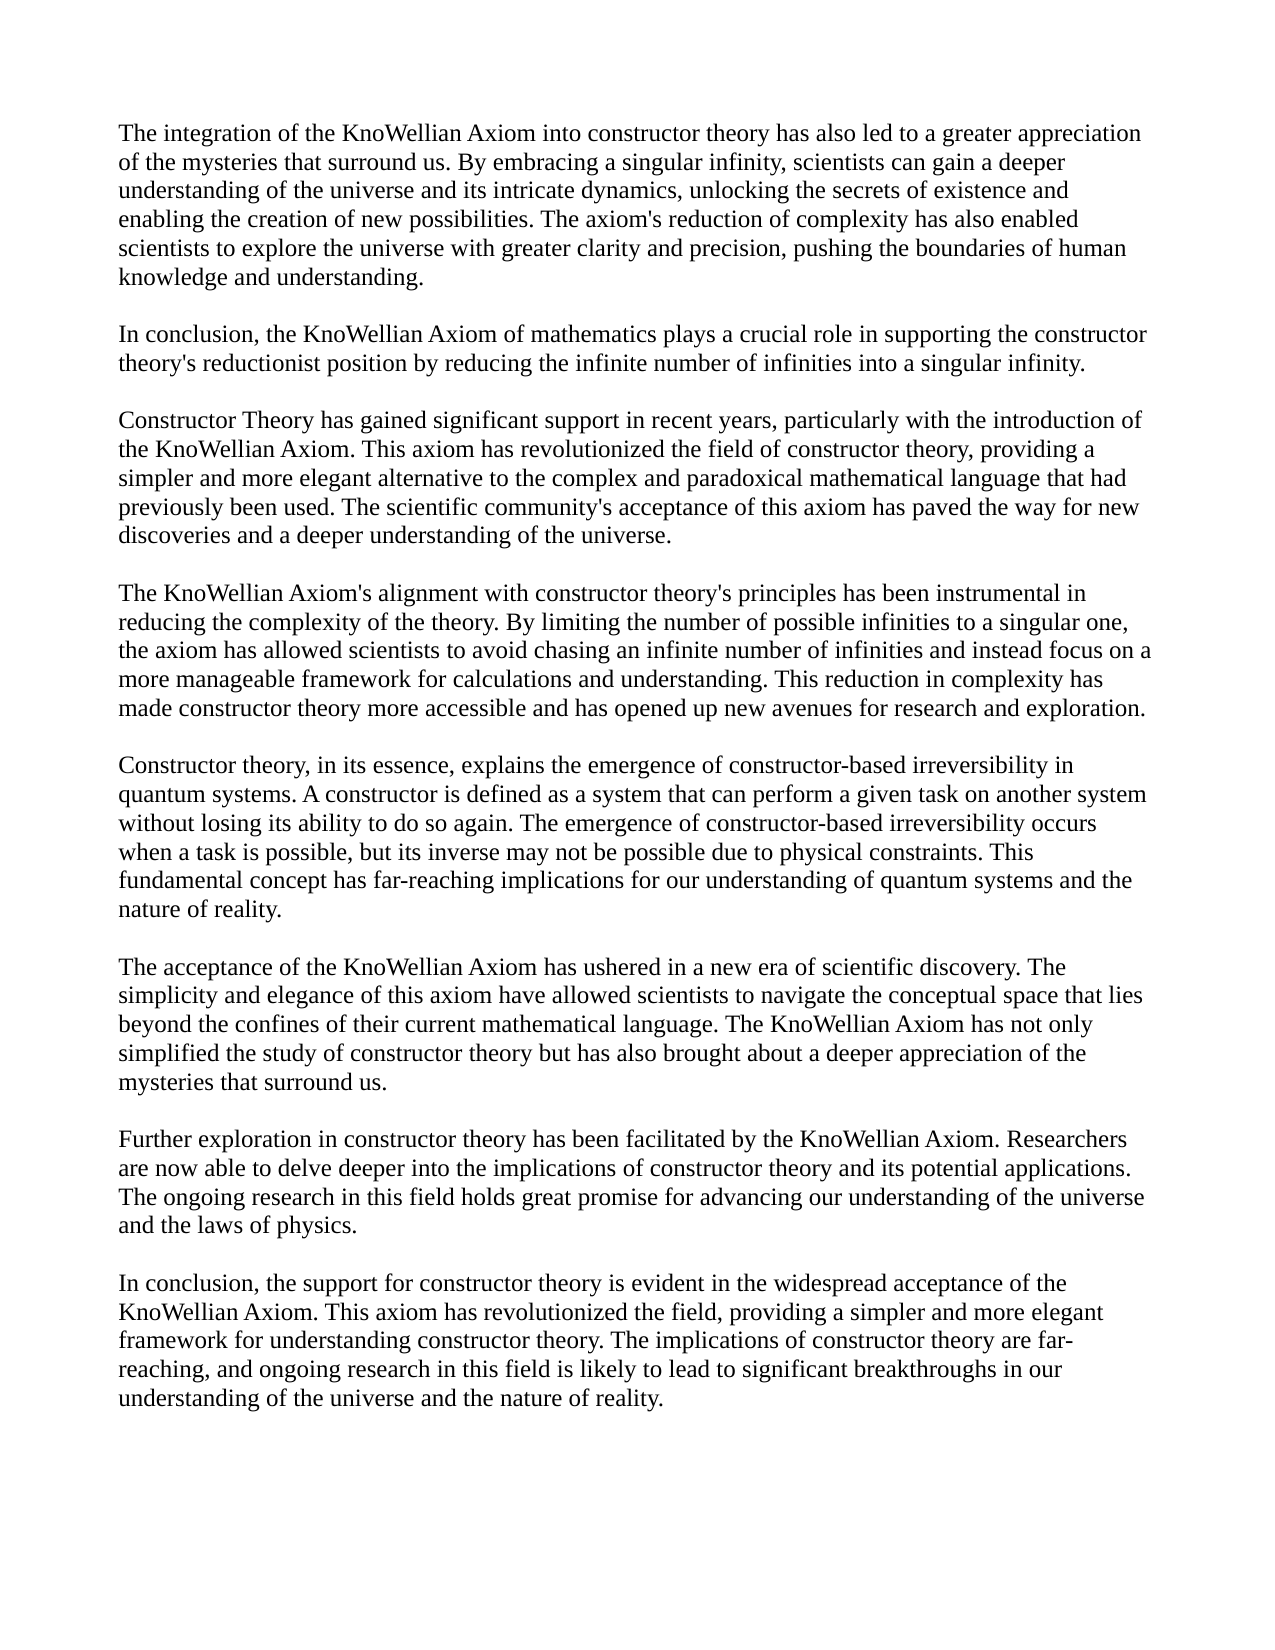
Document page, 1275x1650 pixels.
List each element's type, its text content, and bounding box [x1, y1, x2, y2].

text The integration of the KnoWellian Axiom into constructor theory has also led to a greater appreciation of the mysteries that surround us. By embracing a singular infinity, scientists can gain a deeper understanding of the universe and its intricate dynamics, unlocking the secrets of existence and enabling the creation of new possibilities. The axiom's reduction of complexity has also enabled scientists to explore the universe with greater clarity and precision, pushing the boundaries of human knowledge and understanding. [118, 118, 1157, 291]
text The acceptance of the KnoWellian Axiom has ushered in a new era of scientific discovery. The simplicity and elegance of this axiom have allowed scientists to navigate the conceptual space that lies beyond the confines of their current mathematical language. The KnoWellian Axiom has not only simplified the study of constructor theory but has also brought about a deeper appreciation of the mysteries that surround us. [118, 952, 1157, 1096]
text In conclusion, the support for constructor theory is evident in the widespread acceptance of the KnoWellian Axiom. This axiom has revolutionized the field, providing a simpler and more elegant framework for understanding constructor theory. The implications of constructor theory are far-reaching, and ongoing research in this field is likely to lead to significant breakthroughs in our understanding of the universe and the nature of reality. [118, 1268, 1157, 1412]
text In conclusion, the KnoWellian Axiom of mathematics plays a crucial role in supporting the constructor theory's reductionist position by reducing the infinite number of infinities into a singular infinity. [118, 319, 1157, 377]
text Further exploration in constructor theory has been facilitated by the KnoWellian Axiom. Researchers are now able to delve deeper into the implications of constructor theory and its potential applications. The ongoing research in this field holds great promise for advancing our understanding of the universe and the laws of physics. [118, 1124, 1157, 1239]
text The KnoWellian Axiom's alignment with constructor theory's principles has been instrumental in reducing the complexity of the theory. By limiting the number of possible infinities to a singular one, the axiom has allowed scientists to avoid chasing an infinite number of infinities and instead focus on a more manageable framework for calculations and understanding. This reduction in complexity has made constructor theory more accessible and has opened up new avenues for research and exploration. [118, 578, 1157, 722]
text Constructor Theory has gained significant support in recent years, particularly with the introduction of the KnoWellian Axiom. This axiom has revolutionized the field of constructor theory, providing a simpler and more elegant alternative to the complex and paradoxical mathematical language that had previously been used. The scientific community's acceptance of this axiom has paved the way for new discoveries and a deeper understanding of the universe. [118, 406, 1157, 549]
text Constructor theory, in its essence, explains the emergence of constructor-based irreversibility in quantum systems. A constructor is defined as a system that can perform a given task on another system without losing its ability to do so again. The emergence of constructor-based irreversibility occurs when a task is possible, but its inverse may not be possible due to physical constraints. This fundamental concept has far-reaching implications for our understanding of quantum systems and the nature of reality. [118, 751, 1157, 923]
